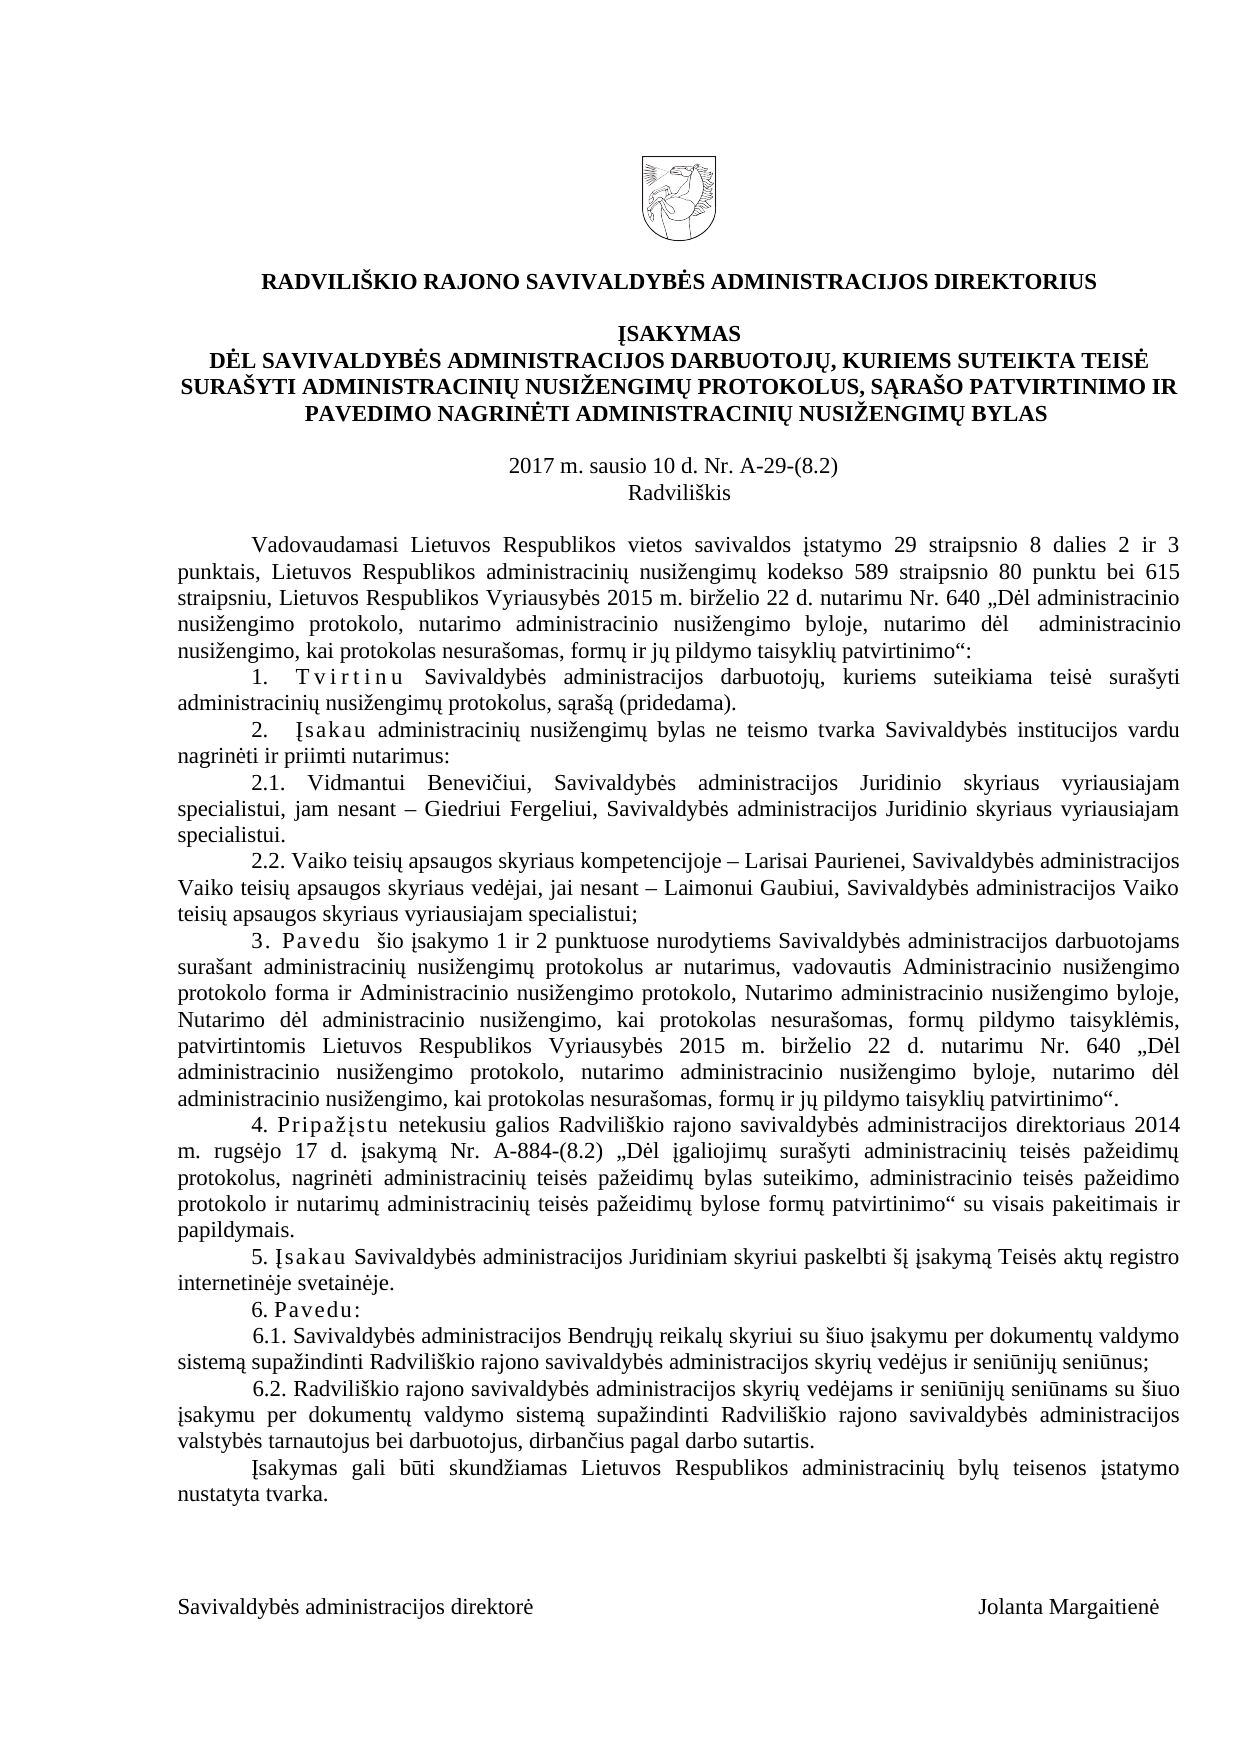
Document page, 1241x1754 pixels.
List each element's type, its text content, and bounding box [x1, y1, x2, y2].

text 3. Pavedu šio įsakymo 1 ir 2 punktuose nurodytiems Savivaldybės administracijos darbuotojams surašant administracinių nusižengimų protokolus ar nutarimus, vadovautis Administracinio nusižengimo protokolo forma ir Administracinio nusižengimo protokolo, Nutarimo administracinio nusižengimo byloje, Nutarimo dėl administracinio nusižengimo, kai protokolas nesurašomas, formų pildymo taisyklėmis, patvirtintomis Lietuvos Respublikos Vyriausybės 2015 m. birželio 22 d. nutarimu Nr. 640 „Dėl administracinio nusižengimo protokolo, nutarimo administracinio nusižengimo byloje, nutarimo dėl administracinio nusižengimo, kai protokolas nesurašomas, formų ir jų pildymo taisyklių patvirtinimo“. [177, 927, 1181, 1111]
text 6. Pavedu: [177, 1296, 1181, 1322]
text Savivaldybės administracijos direktorė Jolanta Margaitienė [177, 1593, 1181, 1619]
text 2.2. Vaiko teisių apsaugos skyriaus kompetencijoje – Larisai Paurienei, Savivaldybės administracijos Vaiko teisių apsaugos skyriaus vedėjai, jai nesant – Laimonui Gaubiui, Savivaldybės administracijos Vaiko teisių apsaugos skyriaus vyriausiajam specialistui; [177, 848, 1181, 927]
text Įsakymas gali būti skundžiamas Lietuvos Respublikos administracinių bylų teisenos įstatymo nustatyta tvarka. [177, 1454, 1181, 1506]
text Dėl savivaldybės administracijos darbuotojų, kuriems suteikta teisė surašyti administracinių nusižengimų protokolus, sąrašo patvirtinimo ir pavedimo nagrinėti administracinių nusižengimų bylas [177, 347, 1181, 426]
text Vadovaudamasi Lietuvos Respublikos vietos savivaldos įstatymo 29 straipsnio 8 dalies 2 ir 3 punktais, Lietuvos Respublikos administracinių nusižengimų kodekso 589 straipsnio 80 punktu bei 615 straipsniu, Lietuvos Respublikos Vyriausybės 2015 m. birželio 22 d. nutarimu Nr. 640 „Dėl administracinio nusižengimo protokolo, nutarimo administracinio nusižengimo byloje, nutarimo dėl administracinio nusižengimo, kai protokolas nesurašomas, formų ir jų pildymo taisyklių patvirtinimo“: [177, 531, 1181, 663]
text 5. Įsakau Savivaldybės administracijos Juridiniam skyriui paskelbti šį įsakymą Teisės aktų registro internetinėje svetainėje. [177, 1243, 1181, 1296]
text 6.1. Savivaldybės administracijos Bendrųjų reikalų skyriui su šiuo įsakymu per dokumentų valdymo sistemą supažindinti Radviliškio rajono savivaldybės administracijos skyrių vedėjus ir seniūnijų seniūnus; [177, 1322, 1181, 1375]
text 6.2. Radviliškio rajono savivaldybės administracijos skyrių vedėjams ir seniūnijų seniūnams su šiuo įsakymu per dokumentų valdymo sistemą supažindinti Radviliškio rajono savivaldybės administracijos valstybės tarnautojus bei darbuotojus, dirbančius pagal darbo sutartis. [177, 1375, 1181, 1454]
text 2017 m. sausio 10 d. Nr. A-29-(8.2) [177, 452, 1181, 479]
text Radviliškis [177, 479, 1181, 505]
text 2. Įsakau administracinių nusižengimų bylas ne teismo tvarka Savivaldybės institucijos vardu nagrinėti ir priimti nutarimus: [177, 716, 1181, 768]
text 2.1. Vidmantui Benevičiui, Savivaldybės administracijos Juridinio skyriaus vyriausiajam specialistui, jam nesant – Giedriui Fergeliui, Savivaldybės administracijos Juridinio skyriaus vyriausiajam specialistui. [177, 768, 1181, 848]
text 1. Tvirtinu Savivaldybės administracijos darbuotojų, kuriems suteikiama teisė surašyti administracinių nusižengimų protokolus, sąrašą (pridedama). [177, 663, 1181, 716]
text Radviliškio rajono savivaldybės administracijos direktorius [177, 268, 1181, 294]
text Įsakymas [177, 321, 1181, 347]
text 4. Pripažįstu netekusiu galios Radviliškio rajono savivaldybės administracijos direktoriaus 2014 m. rugsėjo 17 d. įsakymą Nr. A-884-(8.2) „Dėl įgaliojimų surašyti administracinių teisės pažeidimų protokolus, nagrinėti administracinių teisės pažeidimų bylas suteikimo, administracinio teisės pažeidimo protokolo ir nutarimų administracinių teisės pažeidimų bylose formų patvirtinimo“ su visais pakeitimais ir papildymais. [177, 1111, 1181, 1243]
